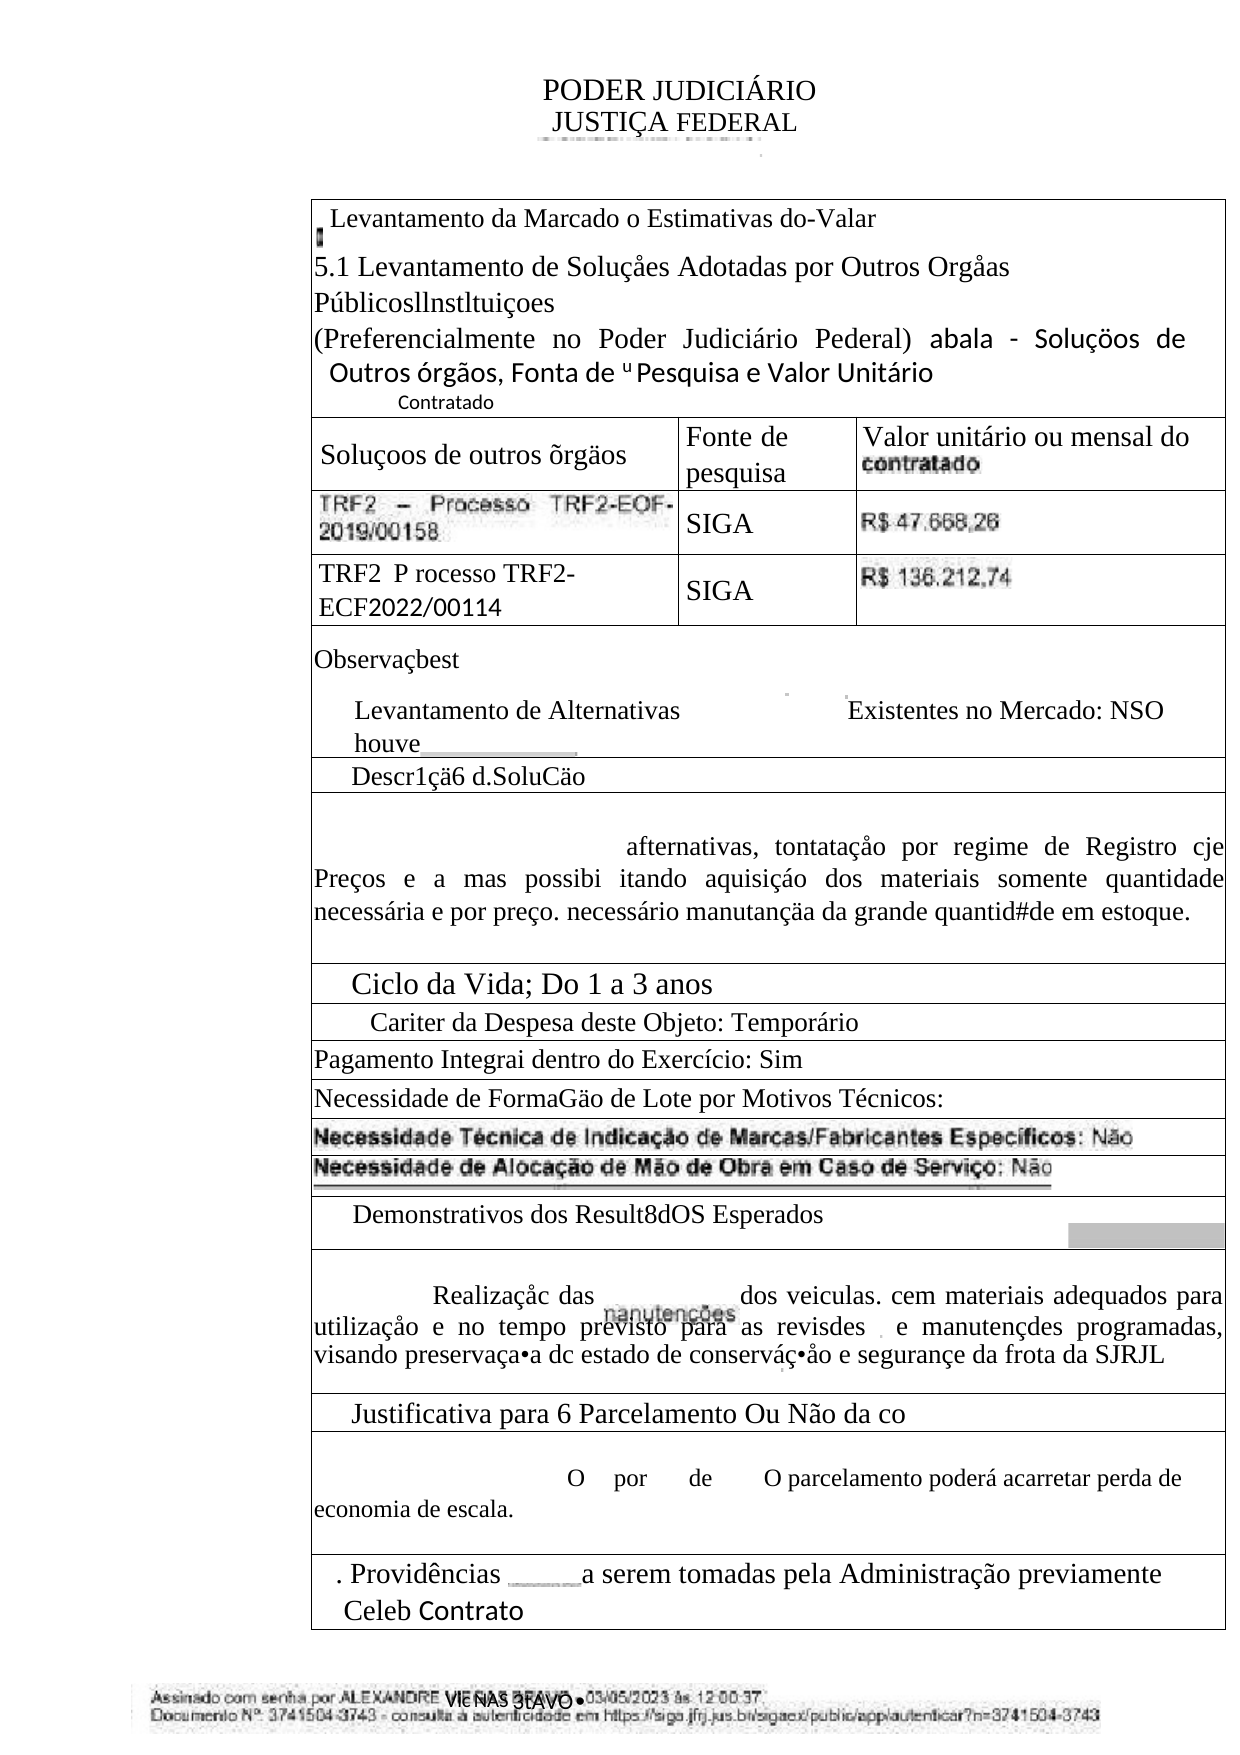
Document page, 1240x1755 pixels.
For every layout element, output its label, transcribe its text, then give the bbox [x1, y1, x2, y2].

table_cell O por de O parcelamento poderá acarretar perda de economia de escala. [312, 1432, 1225, 1553]
table_cell [312, 1119, 1225, 1155]
table_cell Fonte de pesquisa [679, 418, 856, 490]
table_cell [857, 555, 1225, 625]
table_cell Demonstrativos dos Result8dOS Esperados [312, 1197, 1225, 1249]
table_cell Observaçbest Levantamento de Alternativas Existentes no Mercado: NSO houve [312, 626, 1225, 757]
table_cell Valor unitário ou mensal do [857, 418, 1225, 490]
table_cell afternativas, tontataçåo por regime de Registro cje Preços e a mas possibi itando aquisiçáo dos materiais somente quantidade necessária e por preço. necessário manutançäa da grande quantid#de em estoque. [312, 793, 1225, 962]
table_cell Realizaçåc das dos veiculas. cem materiais adequados para utilizaçåo e no tempo previsto para as revisdes e manutençdes programadas, visando preservaça•a dc estado de conserváç•åo e segurançe da frota da SJRJL [312, 1250, 1225, 1393]
table_cell Pagamento Integrai dentro do Exercício: Sim [312, 1041, 1225, 1079]
table_cell SIGA [679, 555, 856, 625]
table_cell TRF2 P rocesso TRF2-ECF2022/00114 [312, 555, 678, 625]
table_cell Necessidade de FormaGäo de Lote por Motivos Técnicos: [312, 1080, 1225, 1118]
table_cell [312, 491, 678, 554]
table_cell Cariter da Despesa deste Objeto: Temporário [312, 1004, 1225, 1040]
table_cell [857, 491, 1225, 554]
table_header Levantamento da Marcado o Estimativas do-Valar 5.1 Levantamento de Soluçåes Adotadas por Outros Orgåas Públicosllnstltuiçoes (Preferencialmente no Poder Judiciário Pederal) abala - Soluçöos de Outros órgãos, Fonta de u Pesquisa e Valor Unitário Contratado [312, 200, 1225, 417]
table_cell Justificativa para 6 Parcelamento Ou Não da co [312, 1394, 1225, 1431]
table_cell Descr1çä6 d.SoluCäo [312, 758, 1225, 792]
table_cell Ciclo da Vida; Do 1 a 3 anos [312, 964, 1225, 1003]
table_cell . Providências a serem tomadas pela Administração previamente Celeb Contrato [312, 1555, 1225, 1629]
table_cell SIGA [679, 491, 856, 554]
table_cell [312, 1156, 1225, 1196]
table_cell Soluçoos de outros õrgäos [312, 418, 678, 490]
